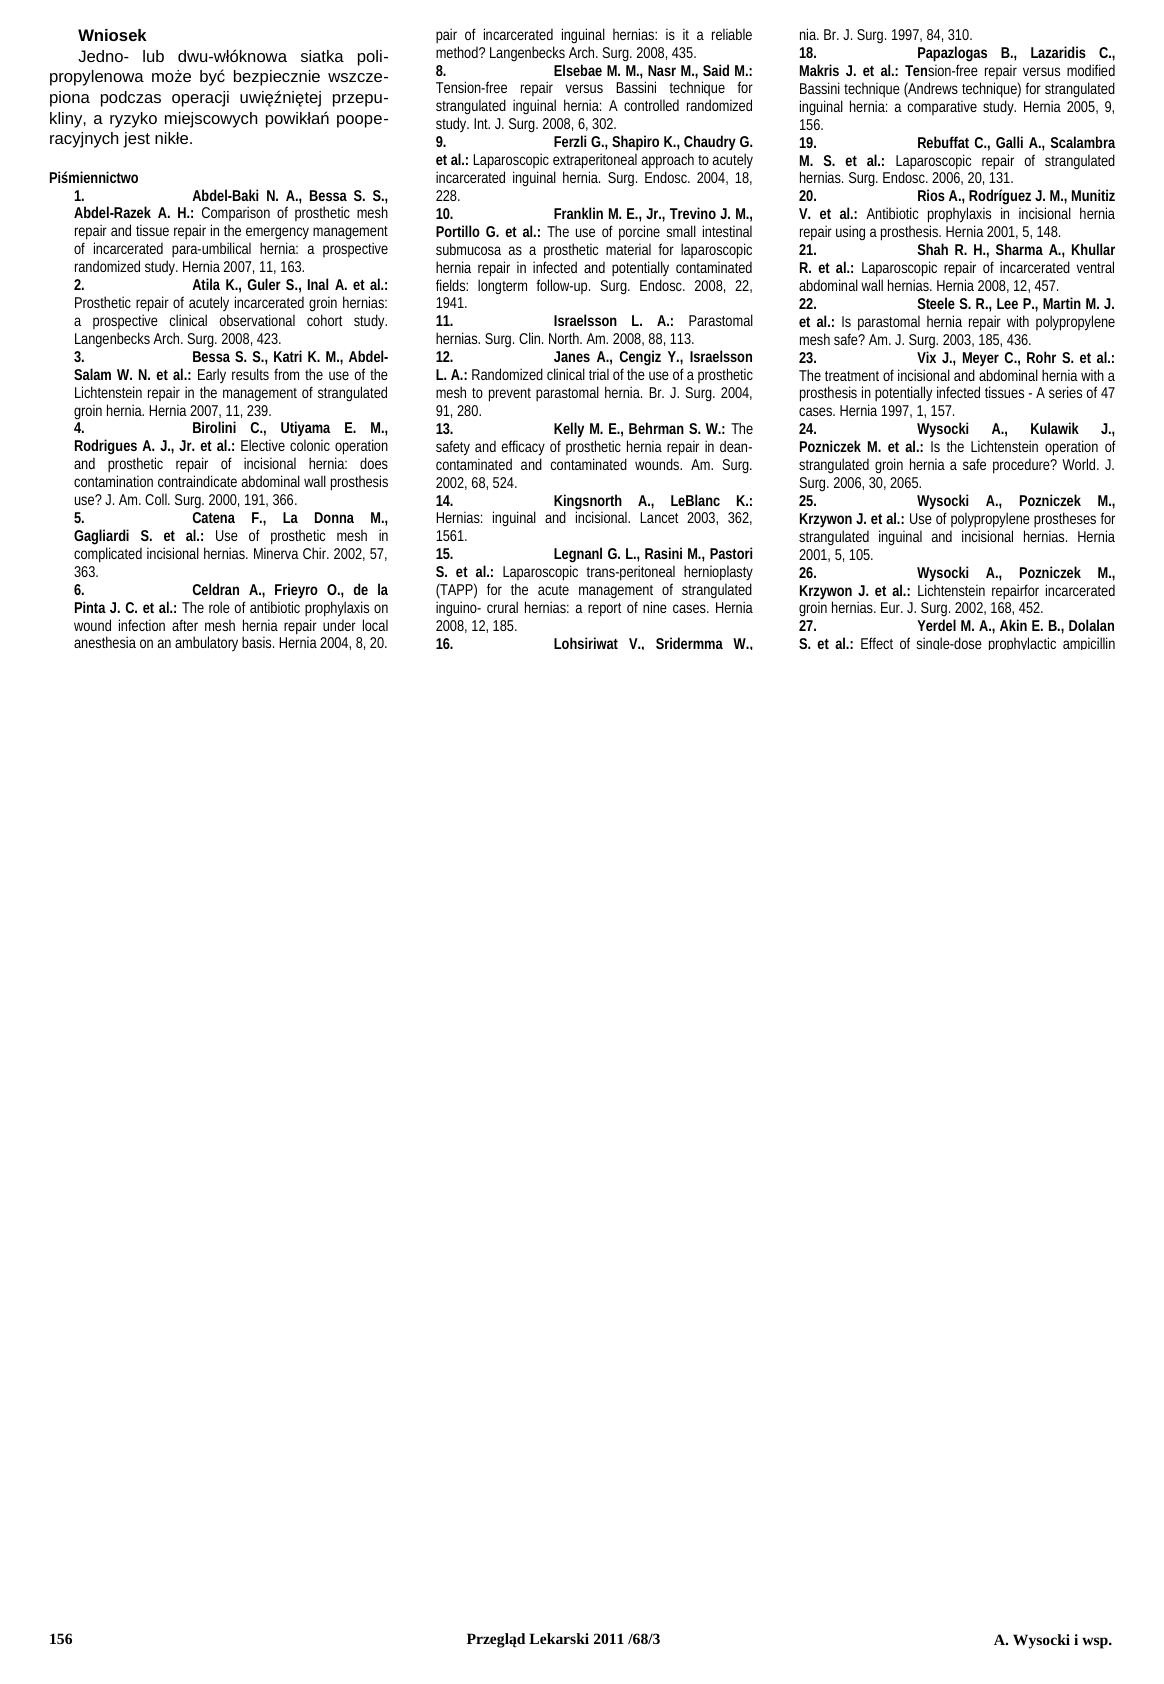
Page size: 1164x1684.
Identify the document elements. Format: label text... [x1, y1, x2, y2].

list Rios A., Rodríguez J. M., Munitiz V. et al.: Antibi­otic prophylaxis in incisional hernia repair using a prosthesis. Hernia 2001, 5, 148. [799, 187, 1115, 241]
list Abdel-Baki N. A., Bessa S. S., Abdel-Razek A. H.: Comparison of prosthetic mesh repair and tissue repair in the emergency management of incarcer­ated para-umbilical hernia: a prospective randomized study. Hernia 2007, 11, 163. [74, 186, 388, 276]
text Piśmiennictwo [49, 168, 388, 186]
list Lohsiriwat V., Sridermma W., Akaraviputh T. et al.: Surgical outcomes of Lichtenstein tension-free hernioplasty for acutely incarcerated inguinal hernia. Surg. Today 2007, 37, 212. [436, 635, 753, 649]
list Yerdel M. A., Akin E. B., Dolalan S. et al.: Effect of single-dose prophylactic ampicillin and sulbactam on wound infection after tension-free inguinal hernia re­pair with polypropylene mesh: the randomized, dou­ble-blind, prospective trial. Ann. Surg. 2001, 233, 26. [799, 617, 1115, 649]
text 156 [49, 1629, 78, 1647]
list Wysocki A., Pozniczek M., Krzywon J. et al.: Lichtenstein repairfor incarcerated groin hernias. Eur. J. Surg. 2002, 168, 452. [799, 563, 1115, 617]
list Vix J., Meyer C., Rohr S. et al.: The treatment of incisional and abdominal hernia with a prosthesis in potentially infected tissues - A series of 47 cases. Hernia 1997, 1, 157. [799, 348, 1115, 420]
list Bessa S. S., Katri K. M., Abdel-Salam W. N. et al.: Early results from the use of the Lichtenstein repair in the management of strangulated groin hernia. Hernia 2007, 11, 239. [74, 348, 388, 419]
list Legnanl G. L., Rasini M., Pastori S. et al.: Laparoscopic trans-peritoneal hernioplasty (TAPP) for the acute management of strangulated inguino- crural hernias: a report of nine cases. Hernia 2008, 12, 185. [436, 545, 753, 635]
list Wysocki A., Kulawik J., Pozniczek M. et al.: Is the Lichtenstein operation of strangulated groin hernia a safe procedure? World. J. Surg. 2006, 30, 2065. [799, 420, 1115, 492]
list Elsebae M. M., Nasr M., Said M.: Tension-free re­pair versus Bassini technique for strangulated in­guinal hernia: A controlled randomized study. Int. J. Surg. 2008, 6, 302. [436, 61, 753, 133]
list Atila K., Guler S., Inal A. et al.: Prosthetic repair of acutely incarcerated groin hernias: a prospective clinical observational cohort study. Langenbecks Arch. Surg. 2008, 423. [74, 276, 388, 348]
text Jedno- lub dwu-włóknowa siatka poli­propylenowa może być bezpiecznie wszcze­piona podczas operacji uwięźniętej przepu­kliny, a ryzyko miejscowych powikłań poope­racyjnych jest nikłe. [49, 47, 388, 148]
text pair of incarcerated inguinal hernias: is it a reliable method? Langenbecks Arch. Surg. 2008, 435. [436, 26, 753, 61]
list Janes A., Cengiz Y., Israelsson L. A.: Randomized clinical trial of the use of a prosthetic mesh to pre­vent parastomal hernia. Br. J. Surg. 2004, 91, 280. [436, 348, 753, 420]
list Shah R. H., Sharma A., Khullar R. et al.: Laparo­scopic repair of incarcerated ventral abdominal wall hernias. Hernia 2008, 12, 457. [799, 241, 1115, 295]
text nia. Br. J. Surg. 1997, 84, 310. [774, 26, 1115, 44]
list Steele S. R., Lee P., Martin M. J. et al.: Is parastomal hernia repair with polypropylene mesh safe? Am. J. Surg. 2003, 185, 436. [799, 295, 1115, 348]
list Celdran A., Frieyro O., de la Pinta J. C. et al.: The role of antibiotic prophylaxis on wound infection af­ter mesh hernia repair under local anesthesia on an ambulatory basis. Hernia 2004, 8, 20. [74, 581, 388, 652]
list Wysocki A., Pozniczek M., Krzywon J. et al.: Use of polypropylene prostheses for strangulated inguinal and incisional hernias. Hernia 2001, 5, 105. [799, 492, 1115, 563]
list Rebuffat C., Galli A., Scalambra M. S. et al.: Laparoscopic repair of strangulated hernias. Surg. Endosc. 2006, 20, 131. [799, 133, 1115, 187]
list Ferzli G., Shapiro K., Chaudry G. et al.: Laparo­scopic extraperitoneal approach to acutely incarcer­ated inguinal hernia. Surg. Endosc. 2004, 18, 228. [436, 133, 753, 205]
list Catena F., La Donna M., Gagliardi S. et al.: Use of prosthetic mesh in complicated incisional hernias. Minerva Chir. 2002, 57, 363. [74, 509, 388, 581]
list Papazlogas B., Lazaridis C., Makris J. et al.: Ten­sion-free repair versus modified Bassini technique (Andrews technique) for strangulated inguinal her­nia: a comparative study. Hernia 2005, 9, 156. [799, 44, 1115, 133]
list Kelly M. E., Behrman S. W.: The safety and efficacy of prosthetic hernia repair in dean-contaminated and contaminated wounds. Am. Surg. 2002, 68, 524. [436, 420, 753, 491]
subtitle Wniosek [49, 26, 388, 45]
list Israelsson L. A.: Parastomal hernias. Surg. Clin. North. Am. 2008, 88, 113. [436, 312, 753, 348]
text Przegląd Lekarski 2011 /68/3 [466, 1630, 697, 1648]
list Franklin M. E., Jr., Trevino J. M., Portillo G. et al.: The use of porcine small intestinal submucosa as a prosthetic material for laparoscopic hernia repair in infected and potentially contaminated fields: long­term follow-up. Surg. Endosc. 2008, 22, 1941. [436, 205, 753, 312]
list Kingsnorth A., LeBlanc K.: Hernias: inguinal and incisional. Lancet 2003, 362, 1561. [436, 491, 753, 545]
list Birolini C., Utiyama E. M., Rodrigues A. J., Jr. et al.: Elective colonic operation and prosthetic repair of incisional hernia: does contamination contraindi­cate abdominal wall prosthesis use? J. Am. Coll. Surg. 2000, 191, 366. [74, 419, 388, 509]
text A. Wysocki i wsp. [985, 1631, 1116, 1648]
